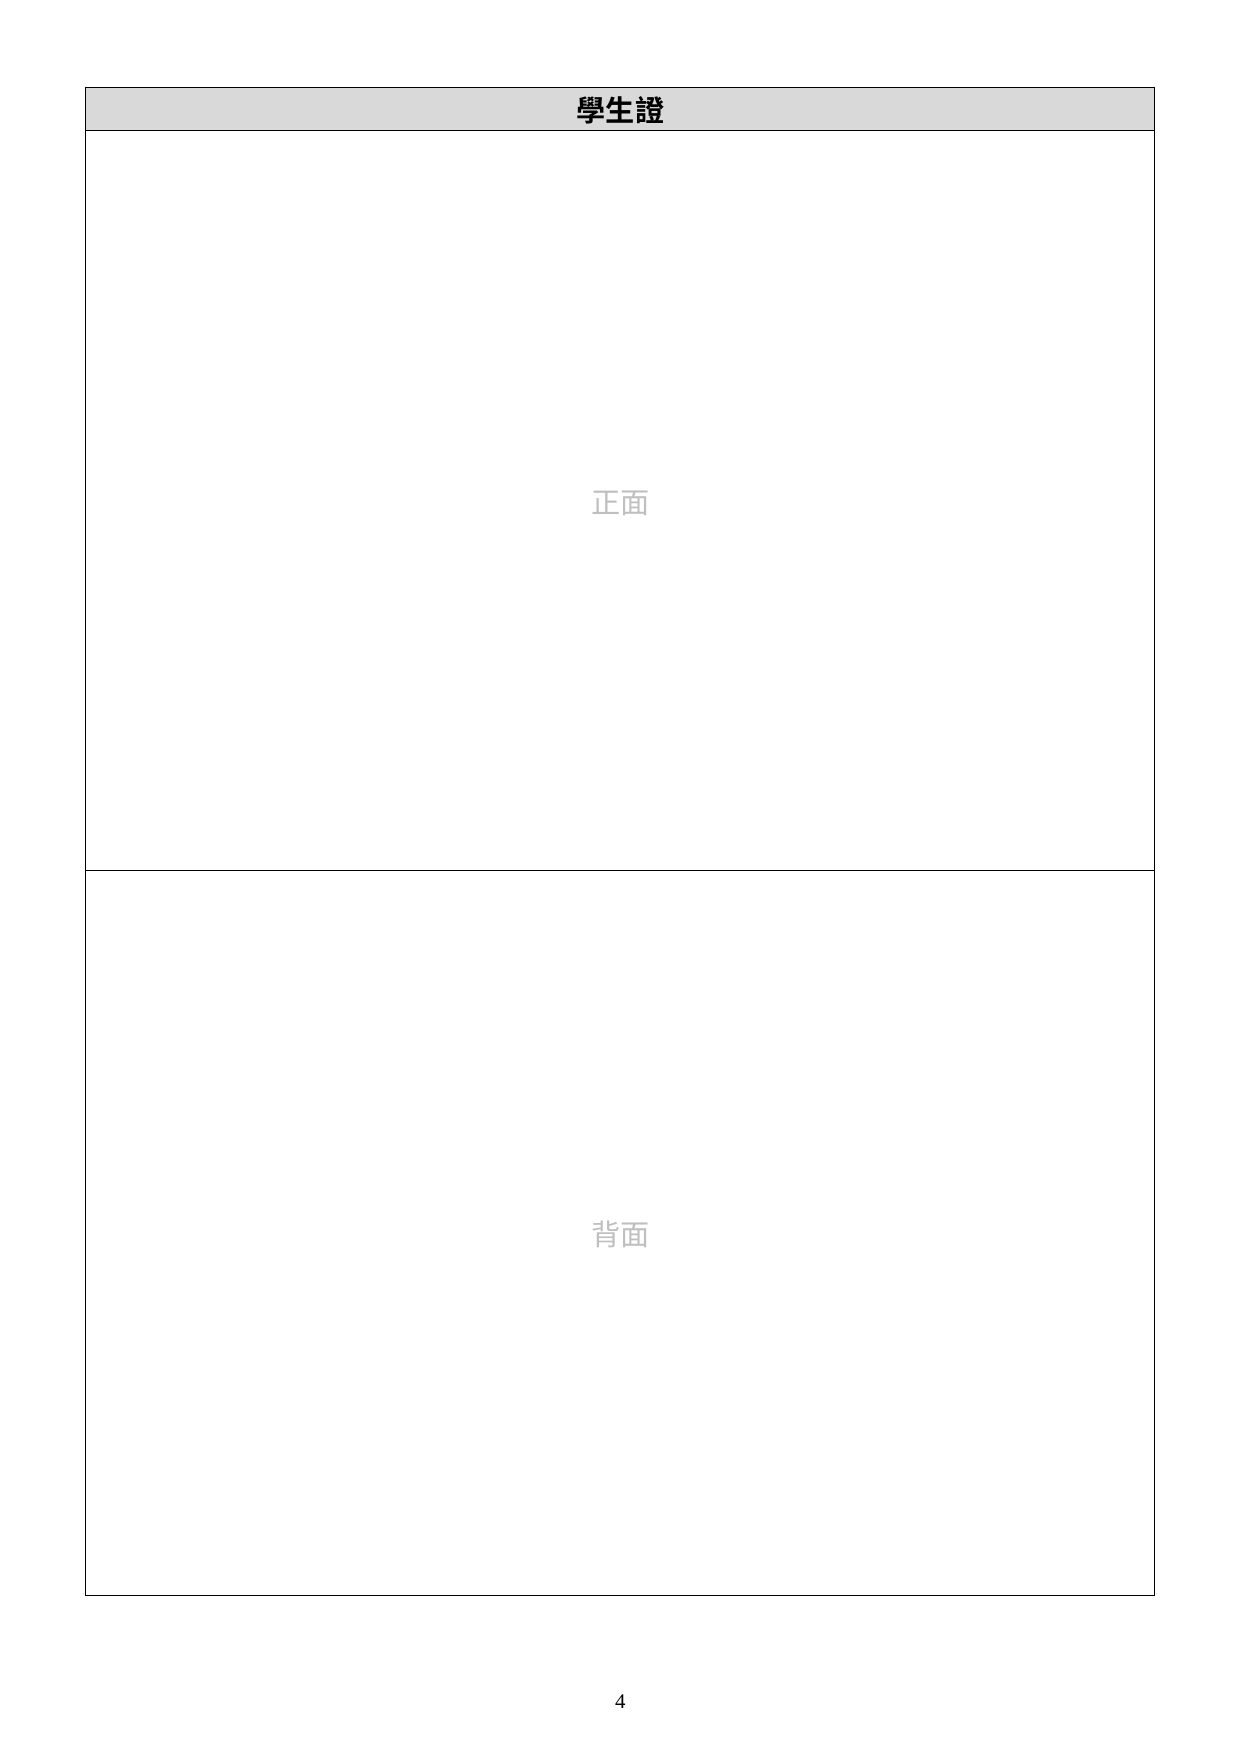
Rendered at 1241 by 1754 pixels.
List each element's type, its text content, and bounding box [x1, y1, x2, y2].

table_cell 背面 [86, 871, 1154, 1595]
table_header 學生證 [86, 88, 1154, 130]
table_cell 正面 [86, 131, 1154, 870]
